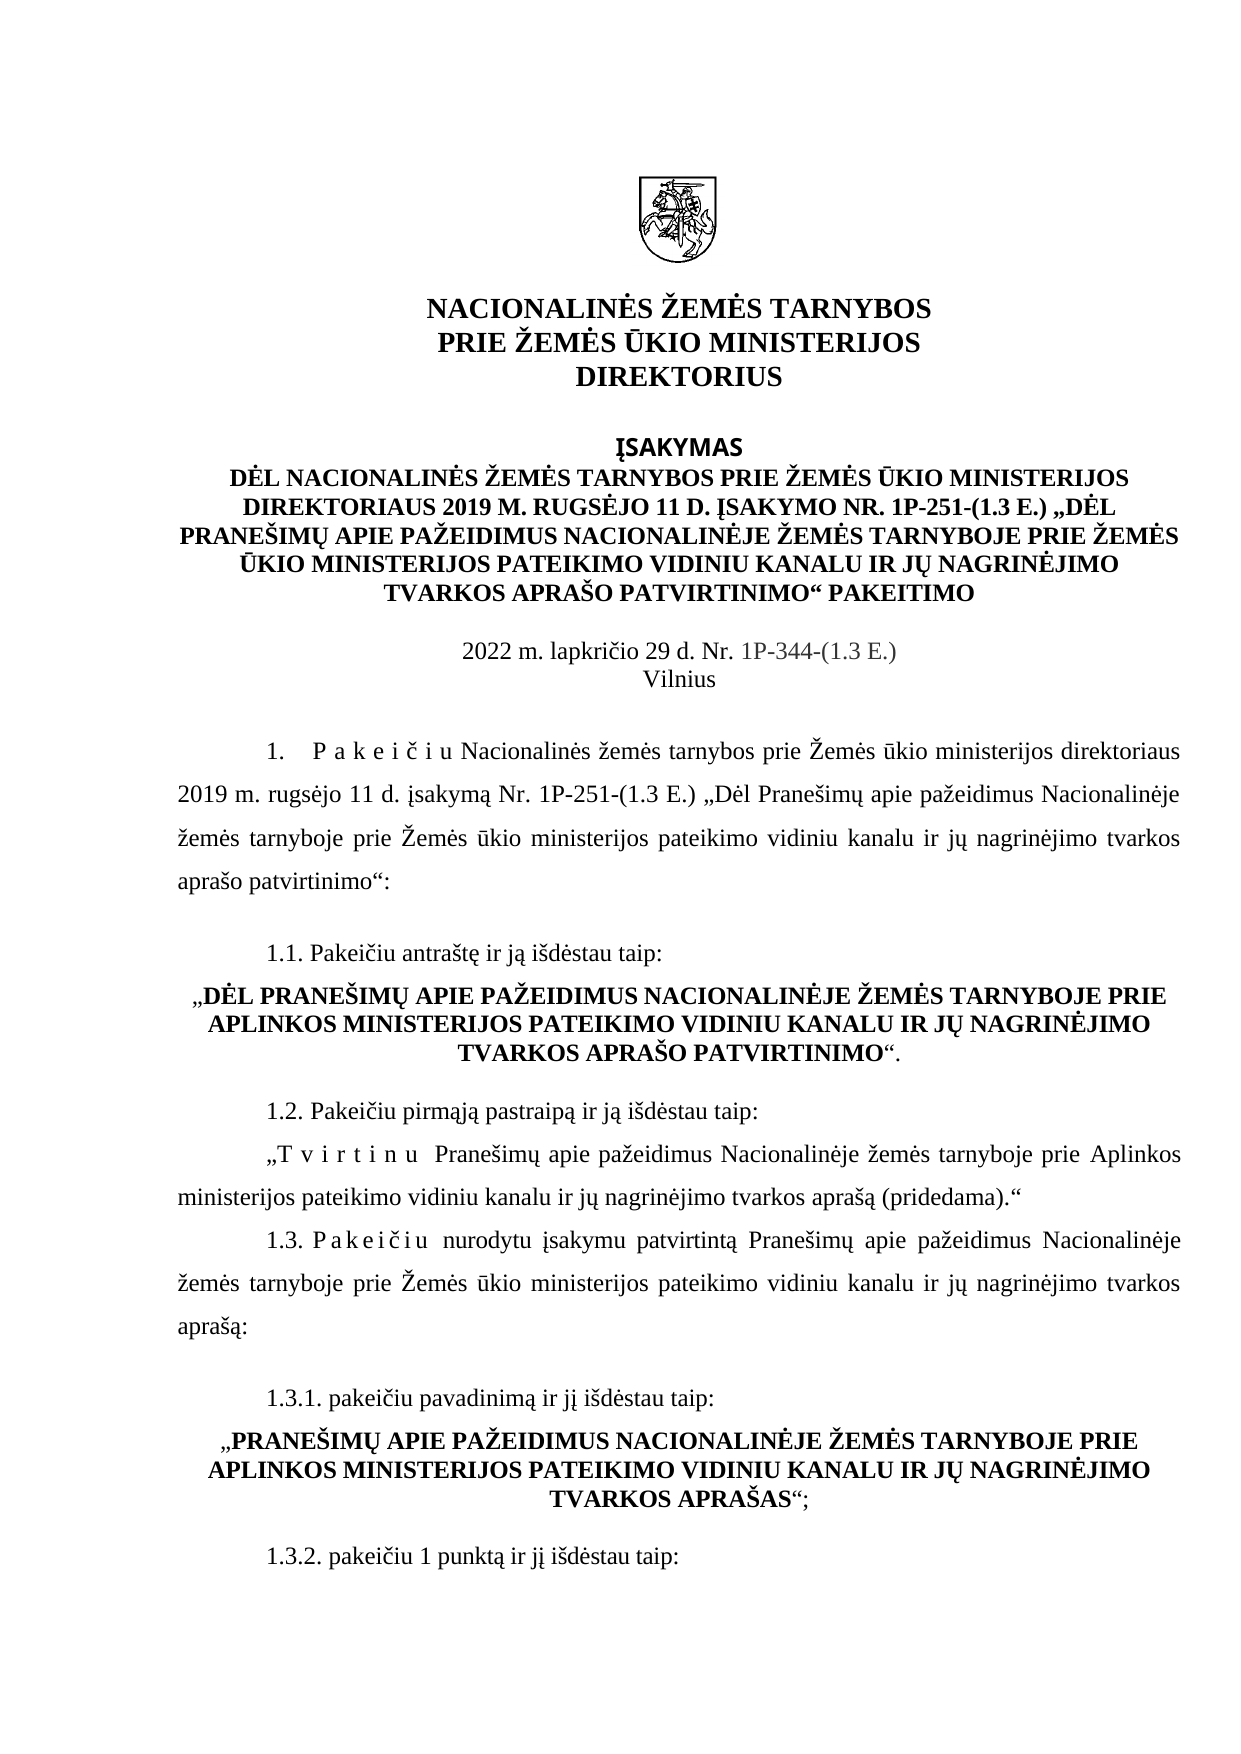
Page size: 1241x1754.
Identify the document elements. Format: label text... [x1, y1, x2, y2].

subtitle įsakymas [177, 429, 1181, 463]
text 1.2. pakeičiu pirmąją pastraipą ir ją išdėstau taip: [266, 1096, 1181, 1124]
text Vilnius [177, 664, 1181, 693]
text direktorius [177, 359, 1181, 392]
text 1.3.2. pakeičiu 1 punktą ir jį išdėstau taip: [177, 1541, 1181, 1570]
text DĖL NACIONALINĖS ŽEMĖS TARNYBOS PRIE ŽEMĖS ŪKIO MINISTERIJOS DIREKTORIAUS 2019 M. RUGSĖJO 11 D. ĮSAKYMO NR. 1P-251-(1.3 E.) „DĖL PRANEŠIMŲ APIE PAŽEIDIMUS NACIONALINĖJE ŽEMĖS TARNYBOJE PRIE ŽEMĖS ŪKIO MINISTERIJOS PATEIKIMO VIDINIU KANALU IR JŲ NAGRINĖJIMO TVARKOS APRAŠO PATVIRTINIMO“ PAKEITIMO [177, 463, 1181, 607]
text 1.3.1. pakeičiu pavadinimą ir jį išdėstau taip: [177, 1383, 1181, 1412]
text „PRANEŠIMŲ APIE PAŽEIDIMUS NACIONALINĖJE ŽEMĖS TARNYBOJE PRIE APLINKOS MINISTERIJOS PATEIKIMO VIDINIU KANALU IR JŲ NAGRINĖJIMO TVARKOS APRAŠAS“; [177, 1426, 1181, 1513]
text 1.1. Pakeičiu antraštę ir ją išdėstau taip: [177, 938, 1181, 966]
subtitle 2022 m. lapkričio 29 d. Nr. 1P-344-(1.3 E.) [177, 636, 1181, 664]
text „DĖL PRANEŠIMŲ APIE PAŽEIDIMUS NACIONALINĖJE ŽEMĖS TARNYBOJE PRIE aplinkos MINISTERIJOS PATEIKIMO VIDINIU KANALU IR JŲ NAGRINĖJIMO TVARKOS APRAŠO PATVIRTINIMO“. [177, 981, 1181, 1067]
text Nacionalinės žemės tarnybos [177, 292, 1181, 325]
text Prie ŽEMĖS ŪKIO ministerijos [177, 325, 1181, 359]
text 1. P a k e i č i u Nacionalinės žemės tarnybos prie Žemės ūkio ministerijos direktoriaus 2019 m. rugsėjo 11 d. įsakymą Nr. 1P-251-(1.3 E.) „Dėl Pranešimų apie pažeidimus Nacionalinėje žemės tarnyboje prie Žemės ūkio ministerijos pateikimo vidiniu kanalu ir jų nagrinėjimo tvarkos aprašo patvirtinimo“: [177, 736, 1181, 894]
text „T v i r t i n u Pranešimų apie pažeidimus Nacionalinėje žemės tarnyboje prie Aplinkos ministerijos pateikimo vidiniu kanalu ir jų nagrinėjimo tvarkos aprašą (pridedama).“ [177, 1139, 1181, 1211]
text 1.3. Pakeičiu nurodytu įsakymu patvirtintą Pranešimų apie pažeidimus Nacionalinėje žemės tarnyboje prie Žemės ūkio ministerijos pateikimo vidiniu kanalu ir jų nagrinėjimo tvarkos aprašą: [177, 1225, 1181, 1340]
